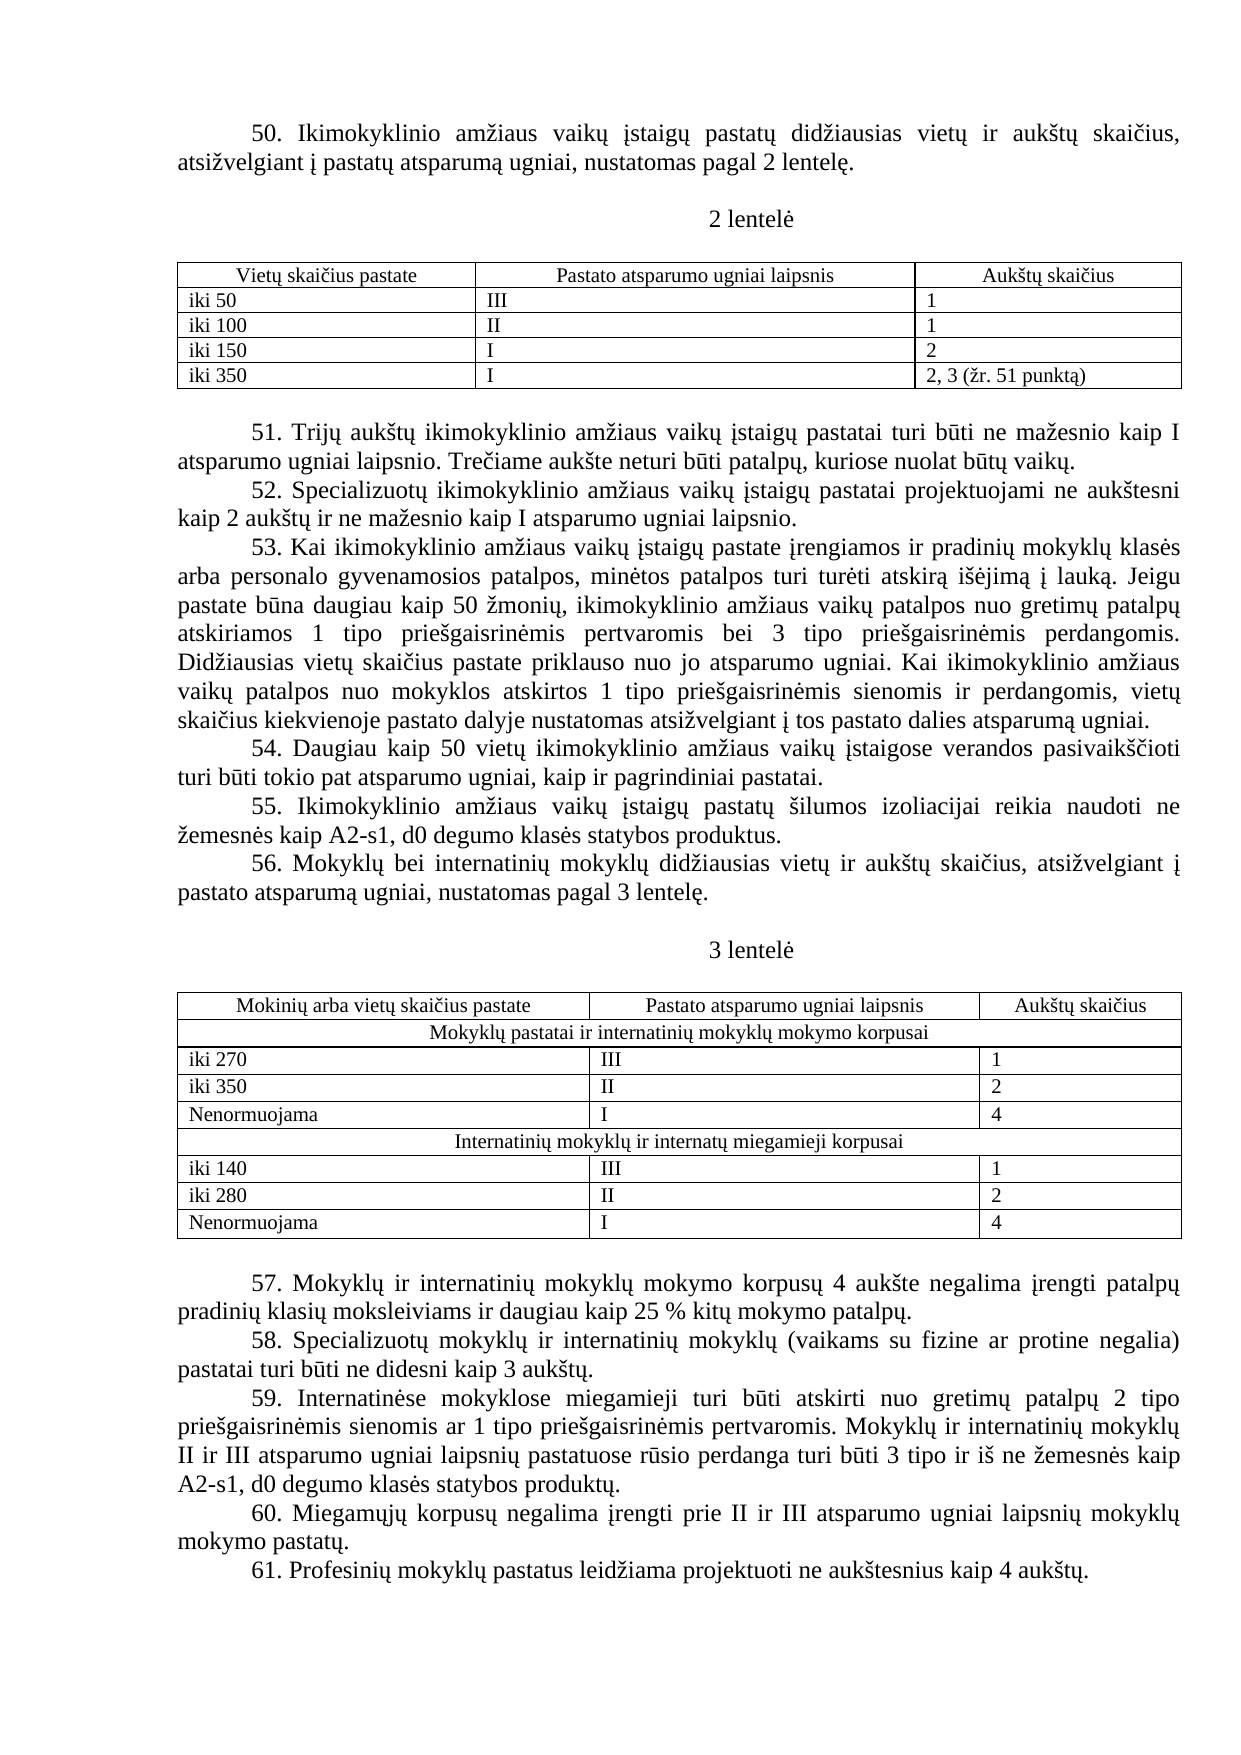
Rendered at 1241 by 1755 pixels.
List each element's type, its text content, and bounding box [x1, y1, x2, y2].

text 57. Mokyklų ir internatinių mokyklų mokymo korpusų 4 aukšte negalima įrengti patalpų pradinių klasių moksleiviams ir daugiau kaip 25 % kitų mokymo patalpų. [177, 1268, 1181, 1325]
table_cell II [590, 1183, 979, 1209]
text 59. Internatinėse mokyklose miegamieji turi būti atskirti nuo gretimų patalpų 2 tipo priešgaisrinėmis sienomis ar 1 tipo priešgaisrinėmis pertvaromis. Mokyklų ir internatinių mokyklų II ir III atsparumo ugniai laipsnių pastatuose rūsio perdanga turi būti 3 tipo ir iš ne žemesnės kaip A2-s1, d0 degumo klasės statybos produktų. [177, 1383, 1181, 1498]
text 55. Ikimokyklinio amžiaus vaikų įstaigų pastatų šilumos izoliacijai reikia naudoti ne žemesnės kaip A2-s1, d0 degumo klasės statybos produktus. [177, 791, 1181, 848]
text 60. Miegamųjų korpusų negalima įrengti prie II ir III atsparumo ugniai laipsnių mokyklų mokymo pastatų. [177, 1498, 1181, 1555]
table_cell 2 [916, 338, 1181, 362]
table_cell iki 50 [178, 288, 475, 312]
table_cell iki 100 [178, 313, 475, 337]
text 50. Ikimokyklinio amžiaus vaikų įstaigų pastatų didžiausias vietų ir aukštų skaičius, atsižvelgiant į pastatų atsparumą ugniai, nustatomas pagal 2 lentelę. [177, 118, 1181, 176]
text 3 lentelė [177, 935, 1181, 963]
text 51. Trijų aukštų ikimokyklinio amžiaus vaikų įstaigų pastatai turi būti ne mažesnio kaip I atsparumo ugniai laipsnio. Trečiame aukšte neturi būti patalpų, kuriose nuolat būtų vaikų. [177, 417, 1181, 475]
table_cell Mokyklų pastatai ir internatinių mokyklų mokymo korpusai [178, 1020, 1181, 1046]
text 56. Mokyklų bei internatinių mokyklų didžiausias vietų ir aukštų skaičius, atsižvelgiant į pastato atsparumą ugniai, nustatomas pagal 3 lentelę. [177, 848, 1181, 906]
text 54. Daugiau kaip 50 vietų ikimokyklinio amžiaus vaikų įstaigose verandos pasivaikščioti turi būti tokio pat atsparumo ugniai, kaip ir pagrindiniai pastatai. [177, 733, 1181, 791]
table_cell II [476, 313, 914, 337]
text 58. Specializuotų mokyklų ir internatinių mokyklų (vaikams su fizine ar protine negalia) pastatai turi būti ne didesni kaip 3 aukštų. [177, 1325, 1181, 1383]
table_cell 1 [916, 288, 1181, 312]
table_cell iki 270 [178, 1048, 589, 1073]
table_cell II [590, 1075, 979, 1101]
table_cell iki 280 [178, 1183, 589, 1209]
table_header Aukštų skaičius [916, 263, 1181, 287]
table_cell Nenormuojama [178, 1210, 589, 1238]
table_cell Internatinių mokyklų ir internatų miegamieji korpusai [178, 1129, 1181, 1155]
table_cell 2 [980, 1183, 1181, 1209]
table_cell iki 350 [178, 363, 475, 387]
table_cell 1 [980, 1048, 1181, 1073]
table_cell I [590, 1210, 979, 1238]
table_cell I [590, 1102, 979, 1128]
table_cell 4 [980, 1102, 1181, 1128]
text 61. Profesinių mokyklų pastatus leidžiama projektuoti ne aukštesnius kaip 4 aukštų. [177, 1555, 1181, 1584]
table_header Pastato atsparumo ugniai laipsnis [476, 263, 914, 287]
text 2 lentelė [177, 204, 1181, 233]
text 53. Kai ikimokyklinio amžiaus vaikų įstaigų pastate įrengiamos ir pradinių mokyklų klasės arba personalo gyvenamosios patalpos, minėtos patalpos turi turėti atskirą išėjimą į lauką. Jeigu pastate būna daugiau kaip 50 žmonių, ikimokyklinio amžiaus vaikų patalpos nuo gretimų patalpų atskiriamos 1 tipo priešgaisrinėmis pertvaromis bei 3 tipo priešgaisrinėmis perdangomis. Didžiausias vietų skaičius pastate priklauso nuo jo atsparumo ugniai. Kai ikimokyklinio amžiaus vaikų patalpos nuo mokyklos atskirtos 1 tipo priešgaisrinėmis sienomis ir perdangomis, vietų skaičius kiekvienoje pastato dalyje nustatomas atsižvelgiant į tos pastato dalies atsparumą ugniai. [177, 532, 1181, 733]
table_cell III [590, 1048, 979, 1073]
table_cell iki 140 [178, 1156, 589, 1182]
table_header Vietų skaičius pastate [178, 263, 475, 287]
table_cell 2, 3 (žr. 51 punktą) [916, 363, 1181, 387]
table_cell 1 [980, 1156, 1181, 1182]
table_cell III [590, 1156, 979, 1182]
table_header Pastato atsparumo ugniai laipsnis [590, 993, 979, 1019]
table_cell iki 150 [178, 338, 475, 362]
table_header Aukštų skaičius [980, 993, 1181, 1019]
table_cell 2 [980, 1075, 1181, 1101]
table_cell 4 [980, 1210, 1181, 1238]
table_cell 1 [916, 313, 1181, 337]
text 52. Specializuotų ikimokyklinio amžiaus vaikų įstaigų pastatai projektuojami ne aukštesni kaip 2 aukštų ir ne mažesnio kaip I atsparumo ugniai laipsnio. [177, 475, 1181, 532]
table_cell iki 350 [178, 1075, 589, 1101]
table_cell Nenormuojama [178, 1102, 589, 1128]
table_cell I [476, 338, 914, 362]
table_cell III [476, 288, 914, 312]
table_header Mokinių arba vietų skaičius pastate [178, 993, 589, 1019]
table_cell I [476, 363, 914, 387]
